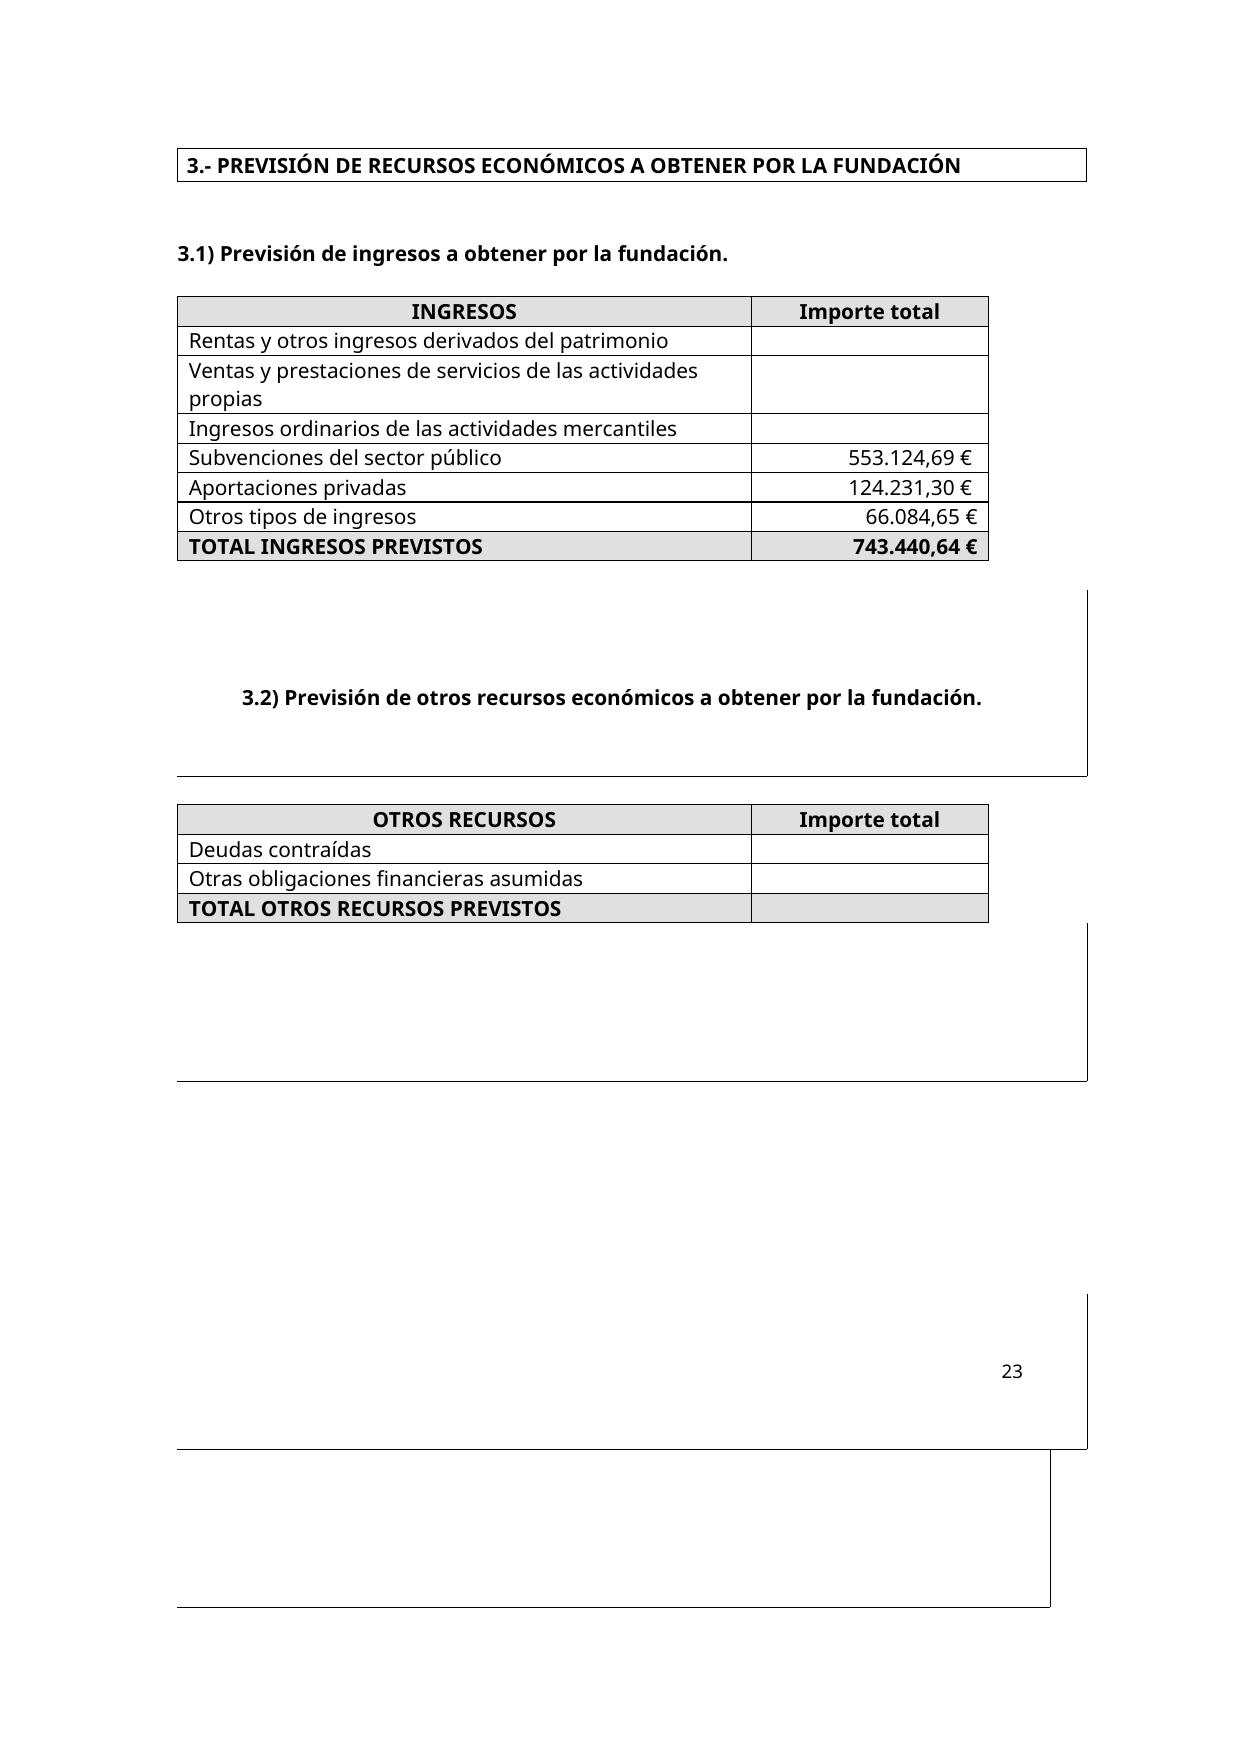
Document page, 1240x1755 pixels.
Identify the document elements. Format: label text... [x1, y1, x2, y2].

text 3.1) Previsión de ingresos a obtener por la fundación. [177, 239, 1087, 268]
text 3.- PREVISIÓN DE RECURSOS ECONÓMICOS A OBTENER POR LA FUNDACIÓN [178, 149, 1086, 181]
table_header Importe total [752, 297, 988, 326]
table_cell [752, 835, 988, 863]
table_cell [752, 864, 988, 893]
table_header OTROS RECURSOS [178, 805, 751, 834]
table_cell [752, 327, 988, 355]
table_header Importe total [752, 805, 988, 834]
text 3.2) Previsión de otros recursos económicos a obtener por la fundación. [177, 683, 1087, 776]
table_cell Otros tipos de ingresos [178, 503, 751, 531]
table_cell Aportaciones privadas [178, 473, 751, 501]
table_cell [752, 414, 988, 442]
table_cell 124.231,30 € [752, 473, 988, 501]
table_cell Subvenciones del sector público [178, 444, 751, 472]
table_header INGRESOS [178, 297, 751, 326]
table_cell Otras obligaciones financieras asumidas [178, 864, 751, 893]
table_cell [752, 356, 988, 413]
table_cell [752, 894, 988, 922]
table_cell Ventas y prestaciones de servicios de las actividades propias [178, 356, 751, 413]
table_cell TOTAL INGRESOS PREVISTOS [178, 532, 751, 560]
table_cell 66.084,65 € [752, 503, 988, 531]
table_cell 553.124,69 € [752, 444, 988, 472]
table_cell 743.440,64 € [752, 532, 988, 560]
table_cell TOTAL OTROS RECURSOS PREVISTOS [178, 894, 751, 922]
table_cell Ingresos ordinarios de las actividades mercantiles [178, 414, 751, 442]
table_cell Rentas y otros ingresos derivados del patrimonio [178, 327, 751, 355]
table_cell Deudas contraídas [178, 835, 751, 863]
